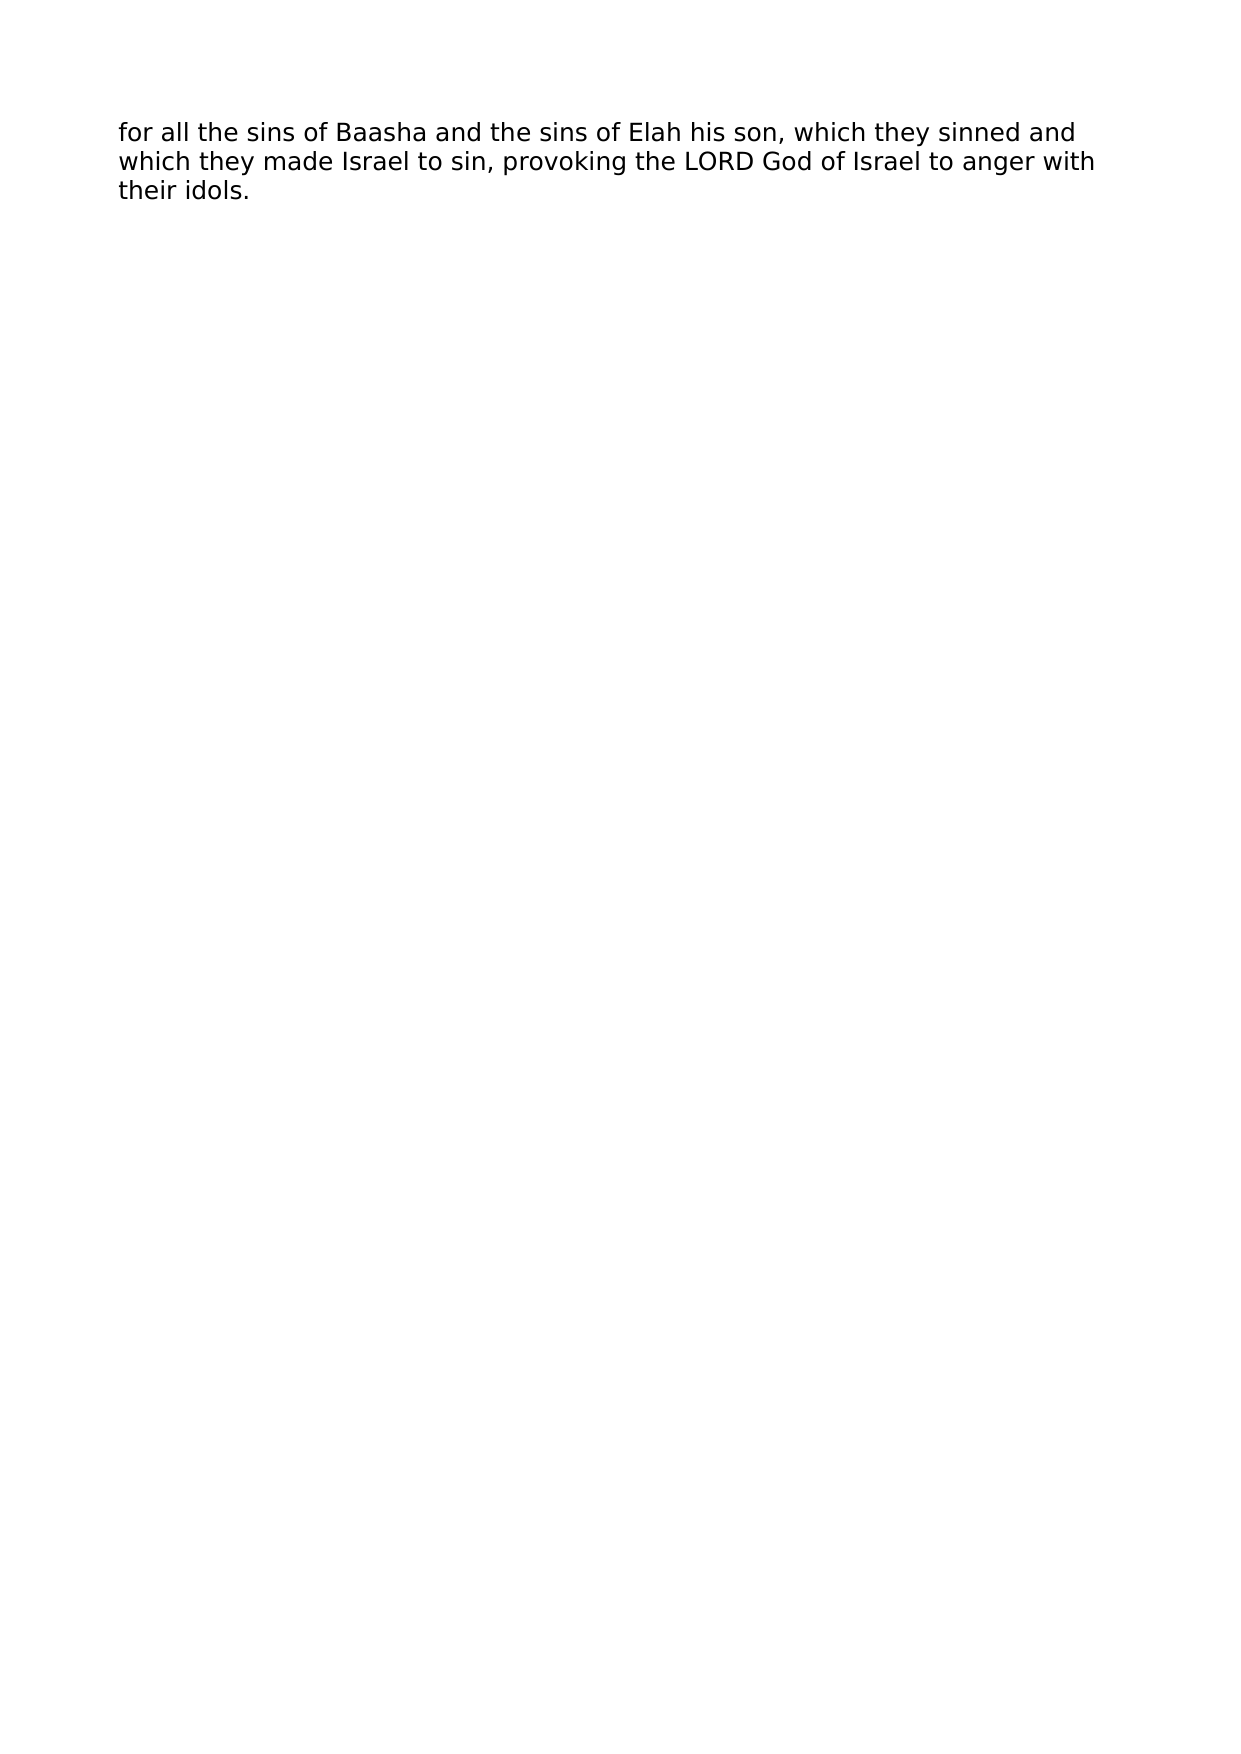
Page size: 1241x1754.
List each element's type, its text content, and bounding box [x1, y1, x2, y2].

text for all the sins of Baasha and the sins of Elah his son, which they sinned and which they made Israel to sin, provoking the LORD God of Israel to anger with their idols. [118, 118, 1122, 206]
